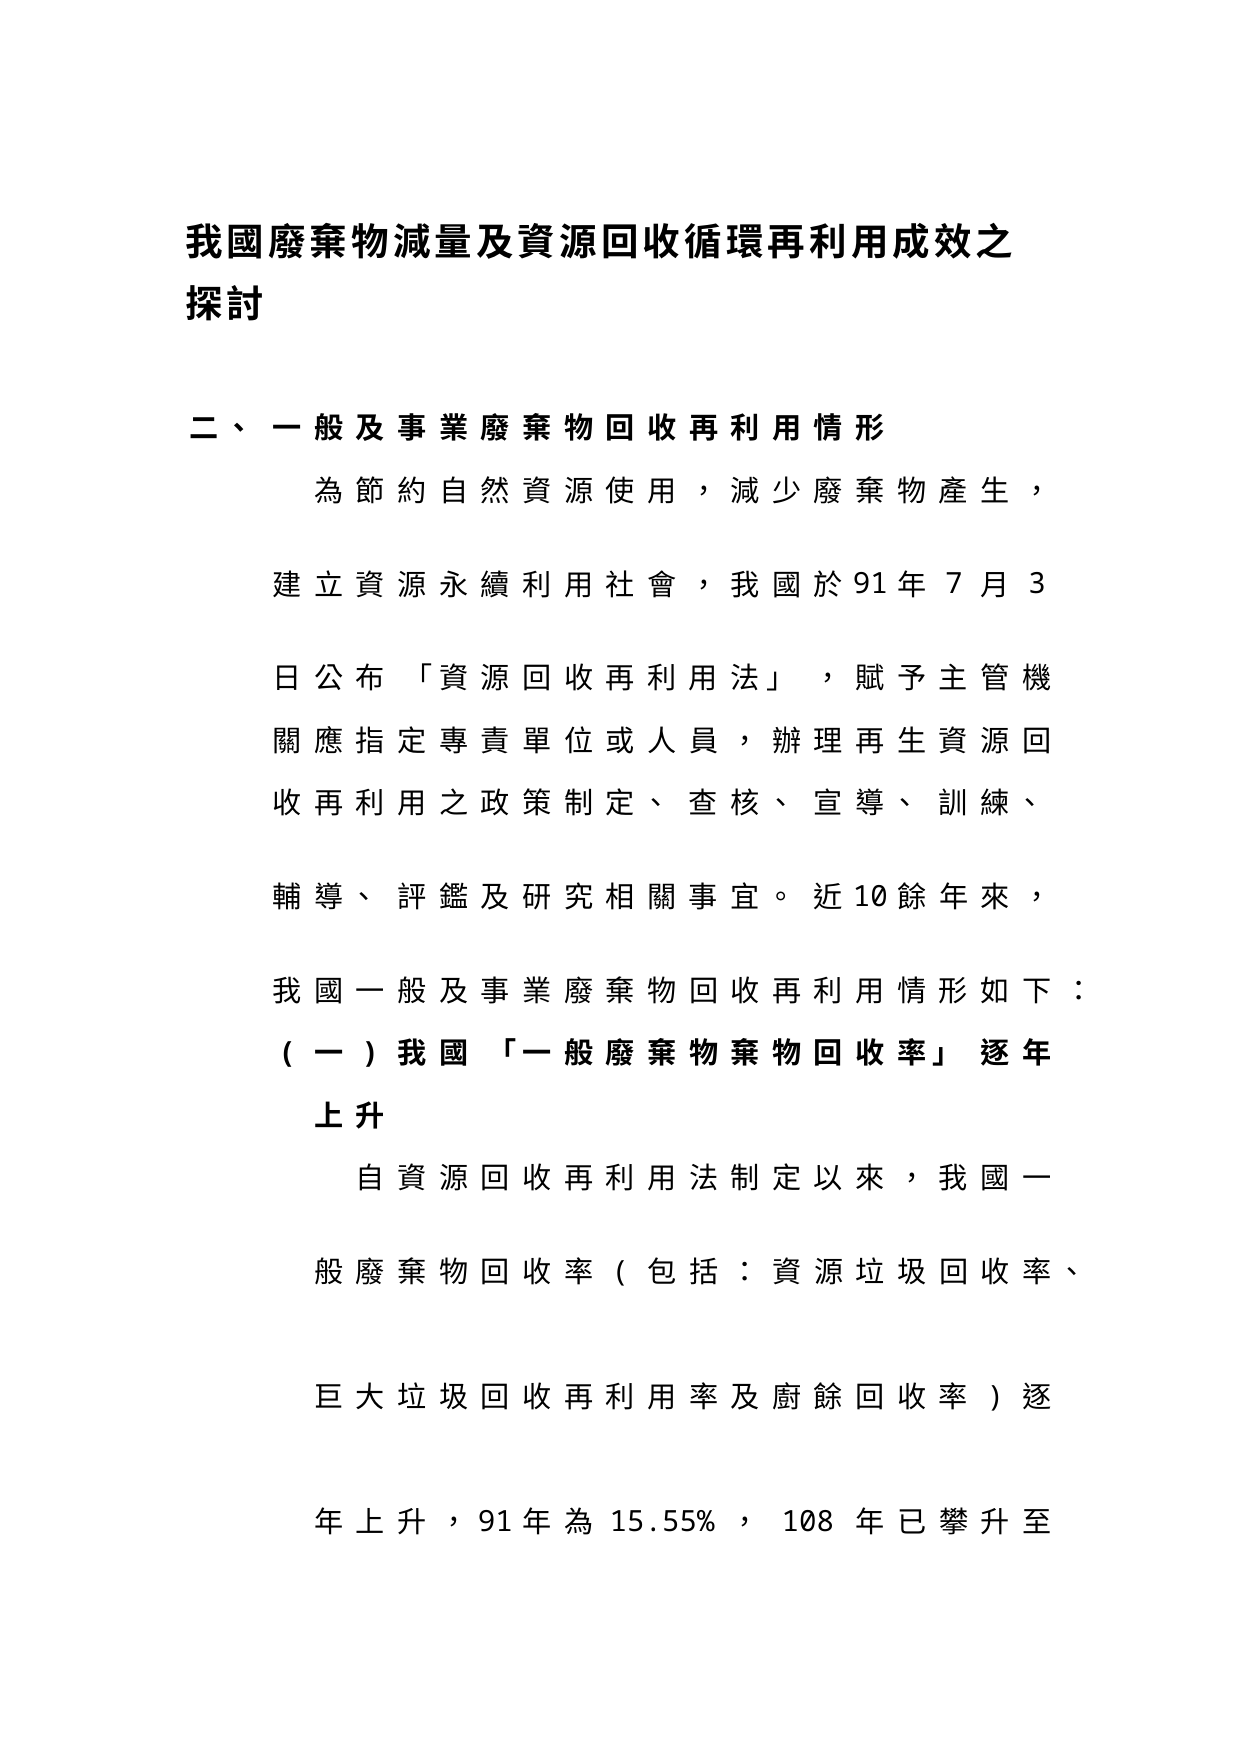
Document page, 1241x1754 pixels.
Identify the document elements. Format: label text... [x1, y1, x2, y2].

text (一)我國「一般廢棄物棄物回收率」逐年上升 [242, 1009, 1058, 1134]
text 二、一般及事業廢棄物回收再利用情形 [183, 384, 1058, 447]
text 自資源回收再利用法制定以來，我國一般廢棄物回收率(包括：資源垃圾回收率、巨大垃圾回收再利用率及廚餘回收率)逐年上升，91年為15.55%，108年已攀升至61.3%，其中資源垃圾回收率為55.14%、巨大垃圾回收再利用率為0.63%、廚餘回收率為5.53%(詳附圖3)。 [271, 1134, 1058, 1572]
text 為節約自然資源使用，減少廢棄物產生，建立資源永續利用社會，我國於91年7月3日公布「資源回收再利用法」，賦予主管機關應指定專責單位或人員，辦理再生資源回收再利用之政策制定、查核、宣導、訓練、輔導、評鑑及研究相關事宜。近10餘年來，我國一般及事業廢棄物回收再利用情形如下： [242, 447, 1058, 1009]
text 我國廢棄物減量及資源回收循環再利用成效之探討 [177, 197, 1054, 322]
